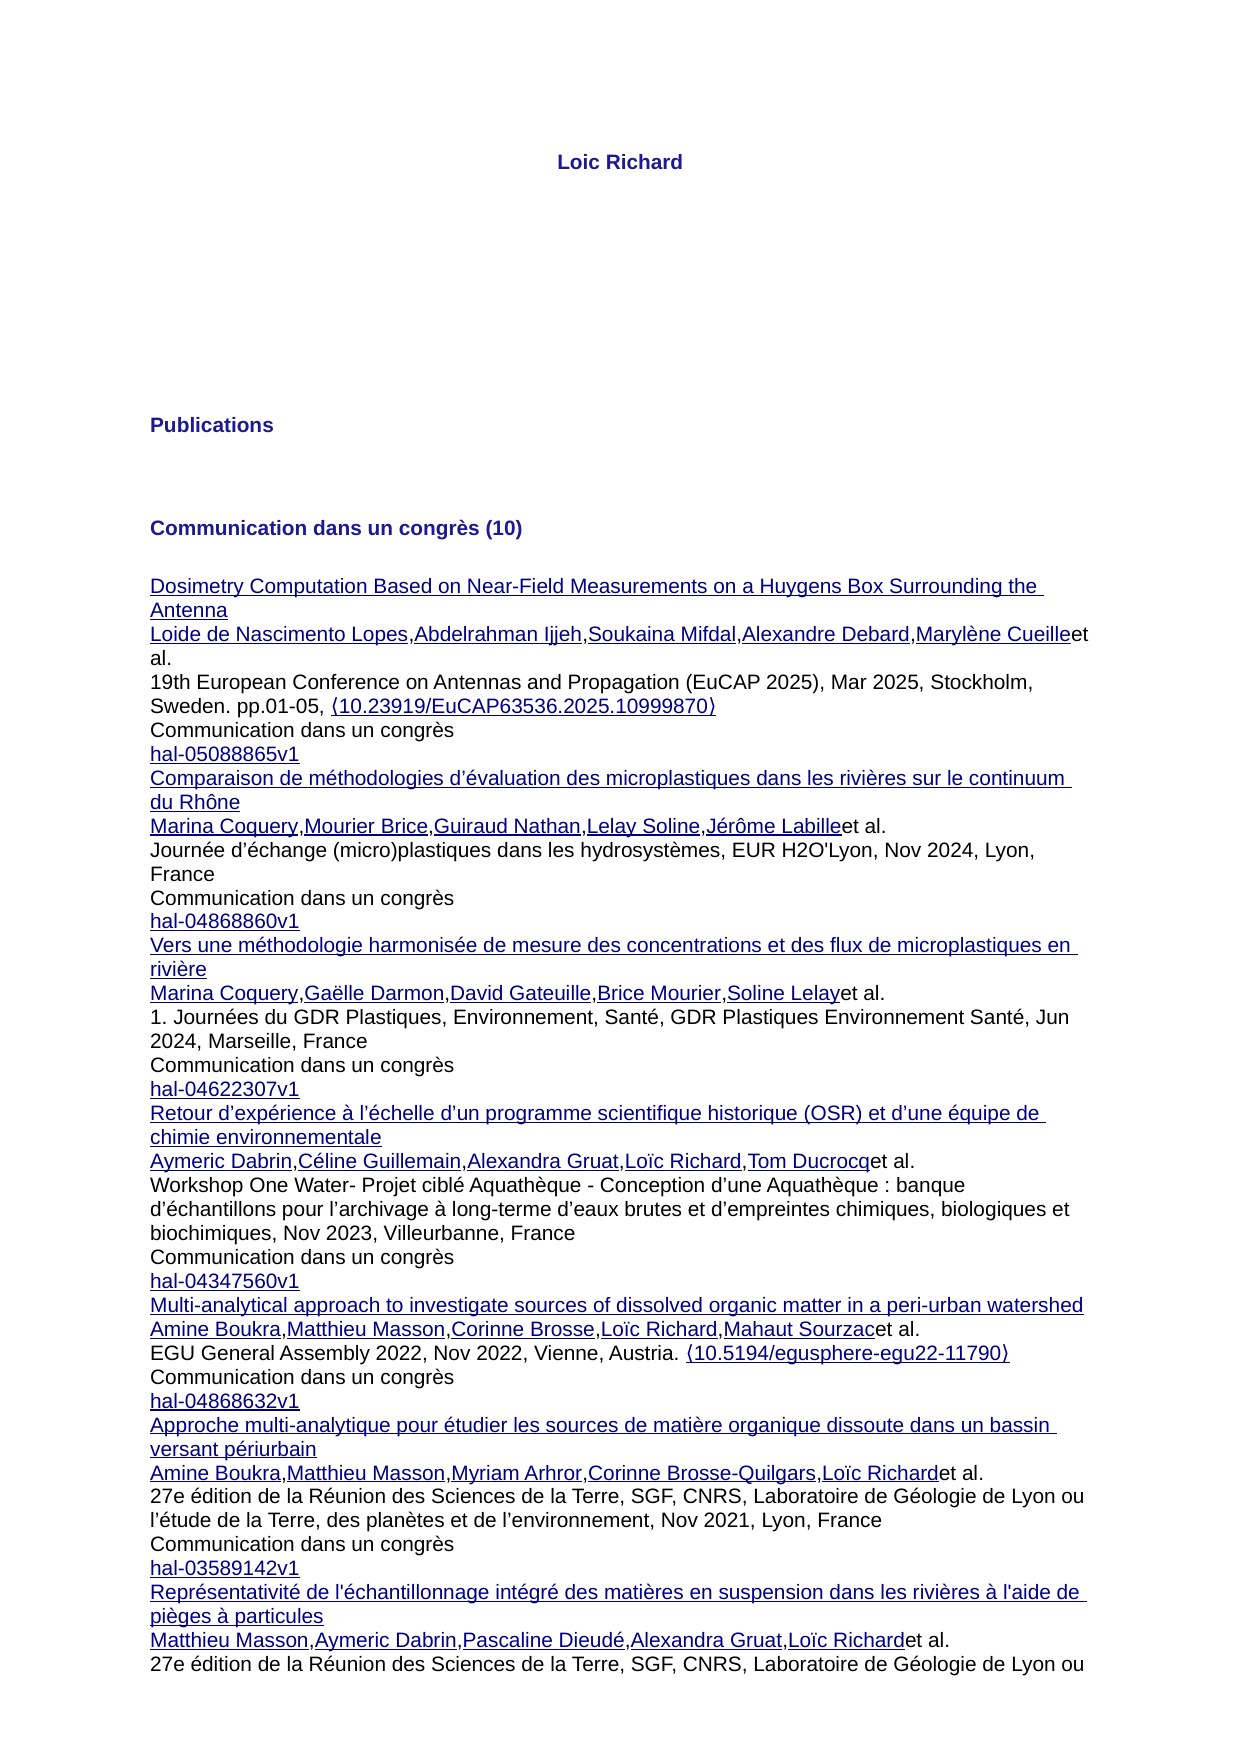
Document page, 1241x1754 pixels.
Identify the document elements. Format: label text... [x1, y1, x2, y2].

table_header Dosimetry Computation Based on Near-Field Measurements on a Huygens Box Surrounding the Antenna Loide de Nascimento Lopes,Abdelrahman Ijjeh,Soukaina Mifdal,Alexandre Debard,Marylène Cueilleet al. 19th European Conference on Antennas and Propagation (EuCAP 2025), Mar 2025, Stockholm, Sweden. pp.01-05, ⟨10.23919/EuCAP63536.2025.10999870⟩ Communication dans un congrès hal-05088865v1 [150, 574, 1090, 766]
table_cell Multi-analytical approach to investigate sources of dissolved organic matter in a peri-urban watershed Amine Boukra,Matthieu Masson,Corinne Brosse,Loïc Richard,Mahaut Sourzacet al. EGU General Assembly 2022, Nov 2022, Vienne, Austria. ⟨10.5194/egusphere-egu22-11790⟩ Communication dans un congrès hal-04868632v1 [150, 1293, 1090, 1412]
table_cell Vers une méthodologie harmonisée de mesure des concentrations et des flux de microplastiques en rivière Marina Coquery,Gaëlle Darmon,David Gateuille,Brice Mourier,Soline Lelayet al. 1. Journées du GDR Plastiques, Environnement, Santé, GDR Plastiques Environnement Santé, Jun 2024, Marseille, France Communication dans un congrès hal-04622307v1 [150, 933, 1090, 1101]
subtitle Publications [150, 412, 1090, 436]
table_cell Comparaison de méthodologies d’évaluation des microplastiques dans les rivières sur le continuum du Rhône Marina Coquery,Mourier Brice,Guiraud Nathan,Lelay Soline,Jérôme Labilleet al. Journée d’échange (micro)plastiques dans les hydrosystèmes, EUR H2O'Lyon, Nov 2024, Lyon, France Communication dans un congrès hal-04868860v1 [150, 766, 1090, 933]
table_cell Retour d’expérience à l’échelle d’un programme scientifique historique (OSR) et d’une équipe de chimie environnementale Aymeric Dabrin,Céline Guillemain,Alexandra Gruat,Loïc Richard,Tom Ducrocqet al. Workshop One Water- Projet ciblé Aquathèque - Conception d’une Aquathèque : banque d’échantillons pour l’archivage à long-terme d’eaux brutes et d’empreintes chimiques, biologiques et biochimiques, Nov 2023, Villeurbanne, France Communication dans un congrès hal-04347560v1 [150, 1101, 1090, 1293]
table_cell Représentativité de l'échantillonnage intégré des matières en suspension dans les rivières à l'aide de pièges à particules Matthieu Masson,Aymeric Dabrin,Pascaline Dieudé,Alexandra Gruat,Loïc Richardet al. 27e édition de la Réunion des Sciences de la Terre, SGF, CNRS, Laboratoire de Géologie de Lyon ou [150, 1580, 1090, 1676]
table_cell Approche multi-analytique pour étudier les sources de matière organique dissoute dans un bassin versant périurbain Amine Boukra,Matthieu Masson,Myriam Arhror,Corinne Brosse-Quilgars,Loïc Richardet al. 27e édition de la Réunion des Sciences de la Terre, SGF, CNRS, Laboratoire de Géologie de Lyon ou l’étude de la Terre, des planètes et de l’environnement, Nov 2021, Lyon, France Communication dans un congrès hal-03589142v1 [150, 1413, 1090, 1580]
subtitle Loic Richard [150, 150, 1090, 174]
subtitle Communication dans un congrès (10) [150, 516, 1090, 539]
